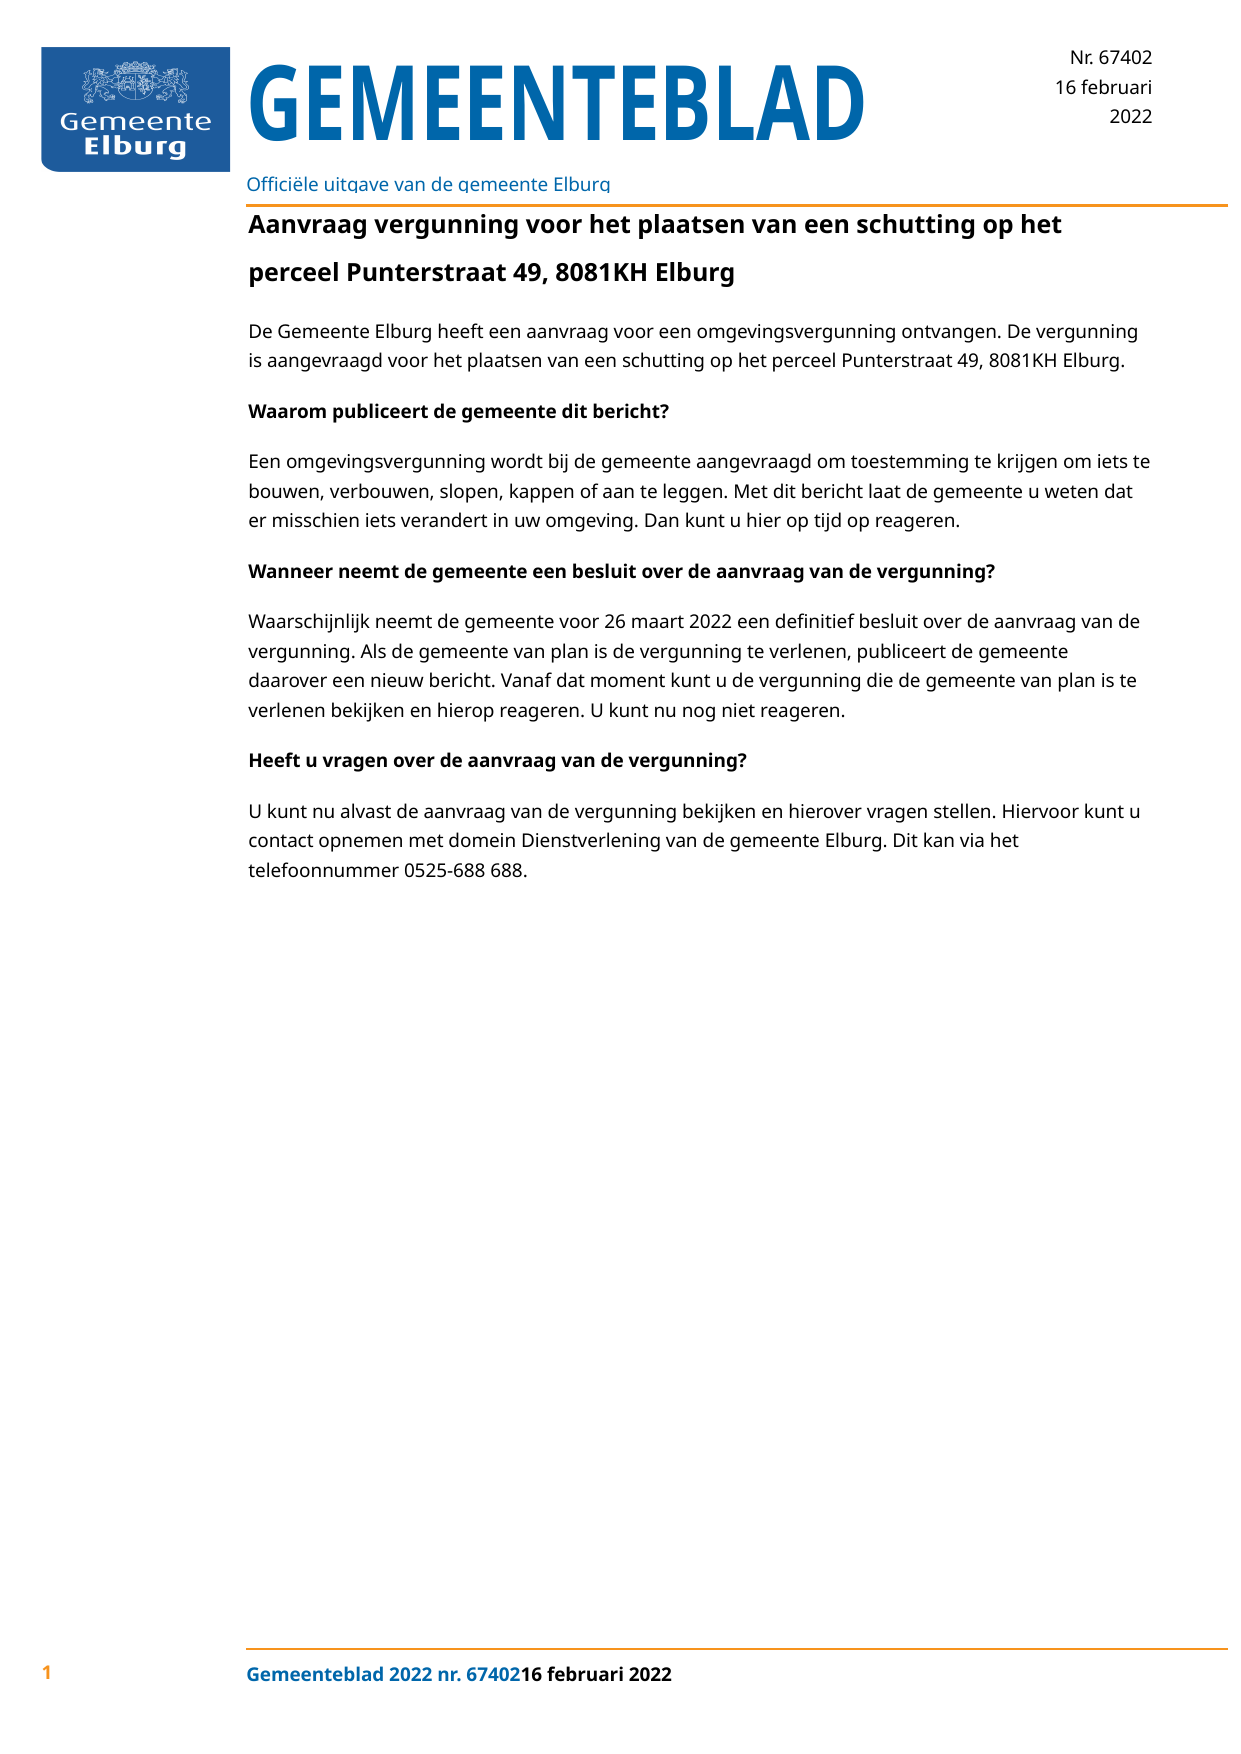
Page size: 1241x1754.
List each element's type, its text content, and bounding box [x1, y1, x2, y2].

text Een omgevingsvergunning wordt bij de gemeente aangevraagd om toestemming te krijgen om iets te bouwen, verbouwen, slopen, kappen of aan te leggen. Met dit bericht laat de gemeente u weten dat er misschien iets verandert in uw omgeving. Dan kunt u hier op tijd op reageren. [248, 448, 1152, 533]
text Waarom publiceert de gemeente dit bericht? [248, 398, 1152, 424]
text De Gemeente Elburg heeft een aanvraag voor een omgevingsvergunning ontvangen. De vergunning is aangevraagd voor het plaatsen van een schutting op het perceel Punterstraat 49, 8081KH Elburg. [248, 318, 1152, 373]
text U kunt nu alvast de aanvraag van de vergunning bekijken en hierover vragen stellen. Hiervoor kunt u contact opnemen met domein Dienstverlening van de gemeente Elburg. Dit kan via het telefoonnummer 0525-688 688. [248, 798, 1152, 883]
text Waarschijnlijk neemt de gemeente voor 26 maart 2022 een definitief besluit over de aanvraag van de vergunning. Als de gemeente van plan is de vergunning te verlenen, publiceert de gemeente daarover een nieuw bericht. Vanaf dat moment kunt u de vergunning die de gemeente van plan is te verlenen bekijken en hierop reageren. U kunt nu nog niet reageren. [248, 608, 1152, 723]
picture [41, 47, 231, 172]
text Wanneer neemt de gemeente een besluit over de aanvraag van de vergunning? [248, 558, 1152, 584]
text Aanvraag vergunning voor het plaatsen van een schutting op het perceel Punterstraat 49, 8081KH Elburg [248, 207, 1152, 288]
text Heeft u vragen over de aanvraag van de vergunning? [248, 747, 1152, 773]
